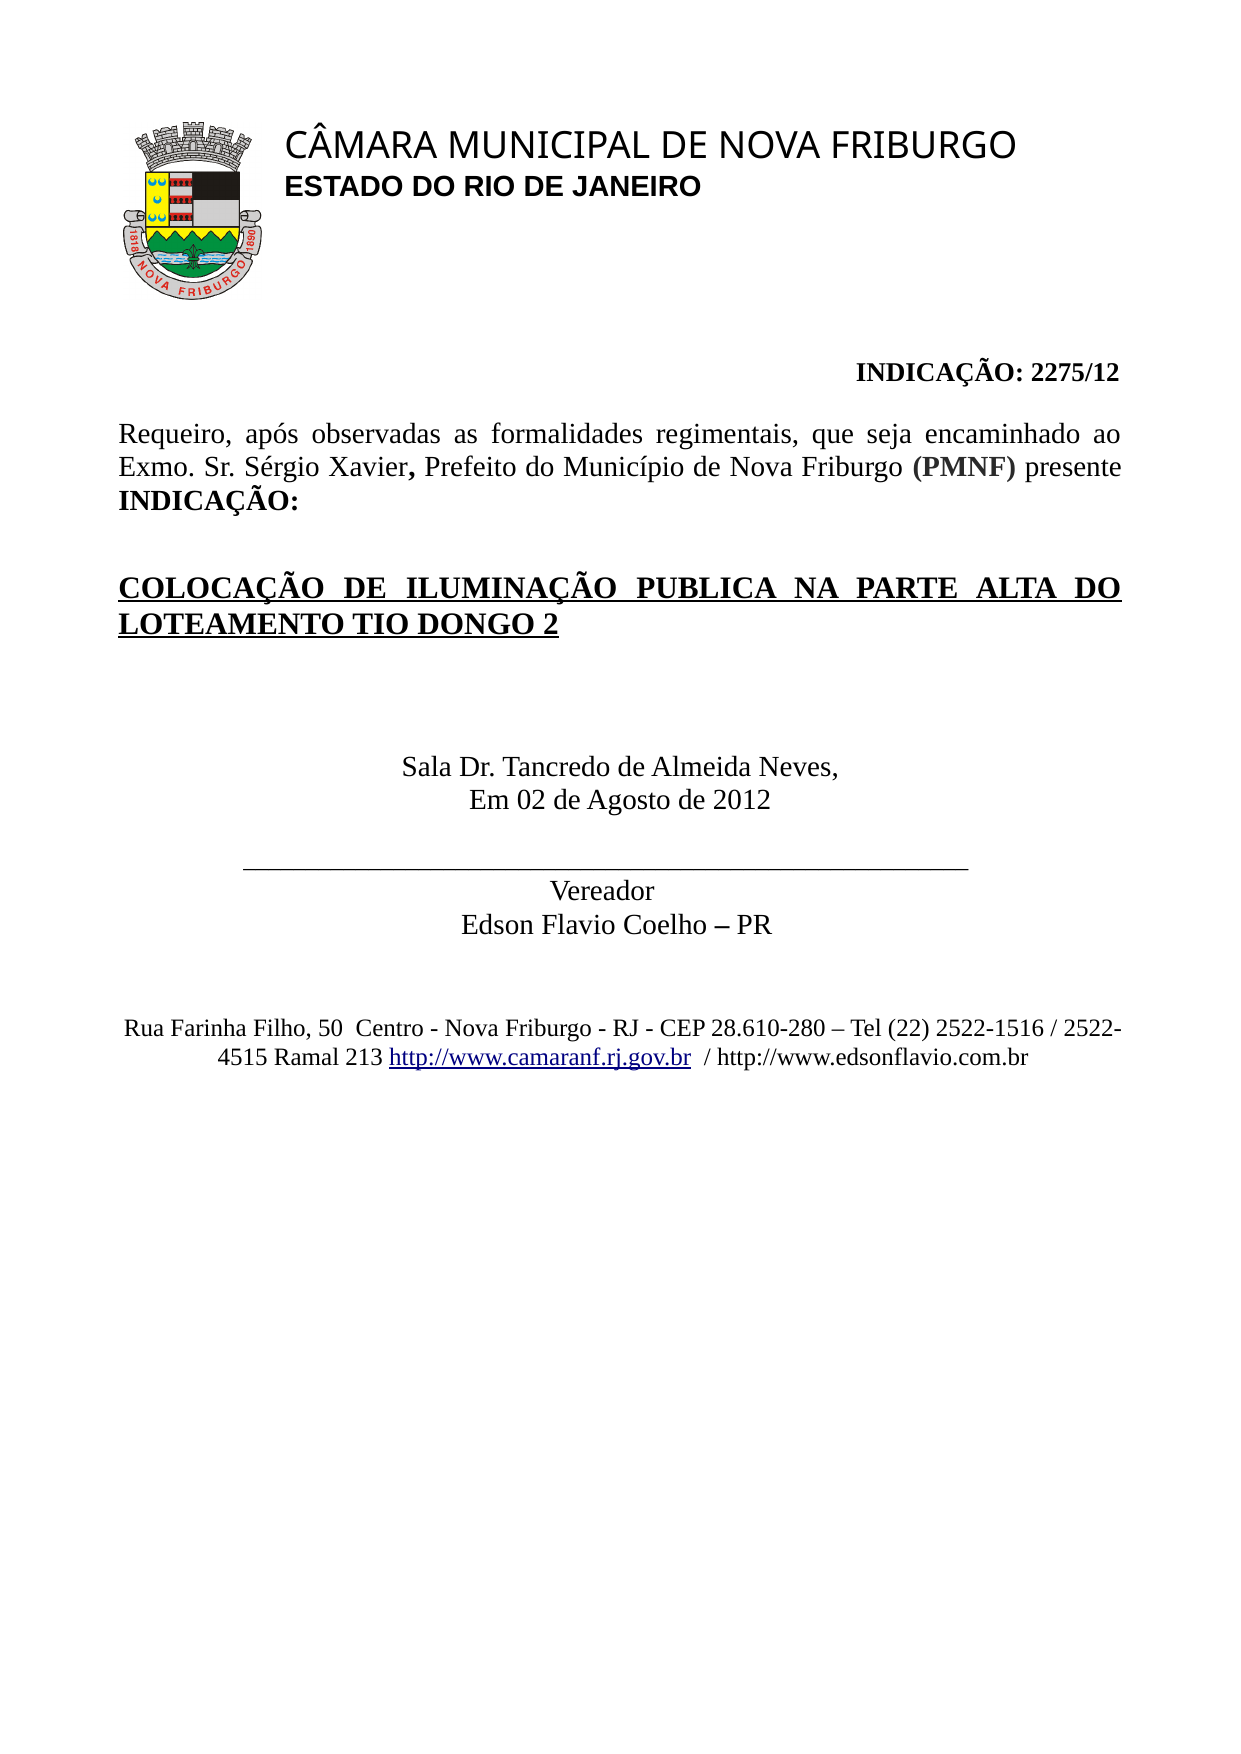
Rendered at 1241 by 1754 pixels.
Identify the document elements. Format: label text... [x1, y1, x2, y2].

text Requeiro, após observadas as formalidades regimentais, que seja encaminhado ao Exmo. Sr. Sérgio Xavier, Prefeito do Município de Nova Friburgo (PMNF) presente INDICAÇÃO: [118, 416, 1122, 517]
text INDICAÇÃO: 2275/12 [118, 356, 1122, 387]
text Vereador [118, 873, 1122, 907]
text Rua Farinha Filho, 50 Centro - Nova Friburgo - RJ - CEP 28.610-280 – Tel (22) 2522-1516 / 2522-4515 Ramal 213 http://www.camaranf.rj.gov.br / http://www.edsonflavio.com.br [118, 1013, 1128, 1071]
text Edson Flavio Coelho – PR [118, 907, 1122, 940]
text Em 02 de Agosto de 2012 [118, 782, 1122, 816]
text Sala Dr. Tancredo de Almeida Neves, [118, 749, 1122, 782]
text CÂMARA MUNICIPAL DE NOVA FRIBURGO ESTADO DO RIO DE JANEIRO [118, 118, 1122, 303]
text COLOCAÇÃO DE ILUMINAÇÃO PUBLICA NA PARTE ALTA DO [118, 569, 1122, 600]
text __________________________________________________________ [118, 844, 1122, 873]
text LOTEAMENTO TIO DONGO 2 [118, 602, 1122, 641]
